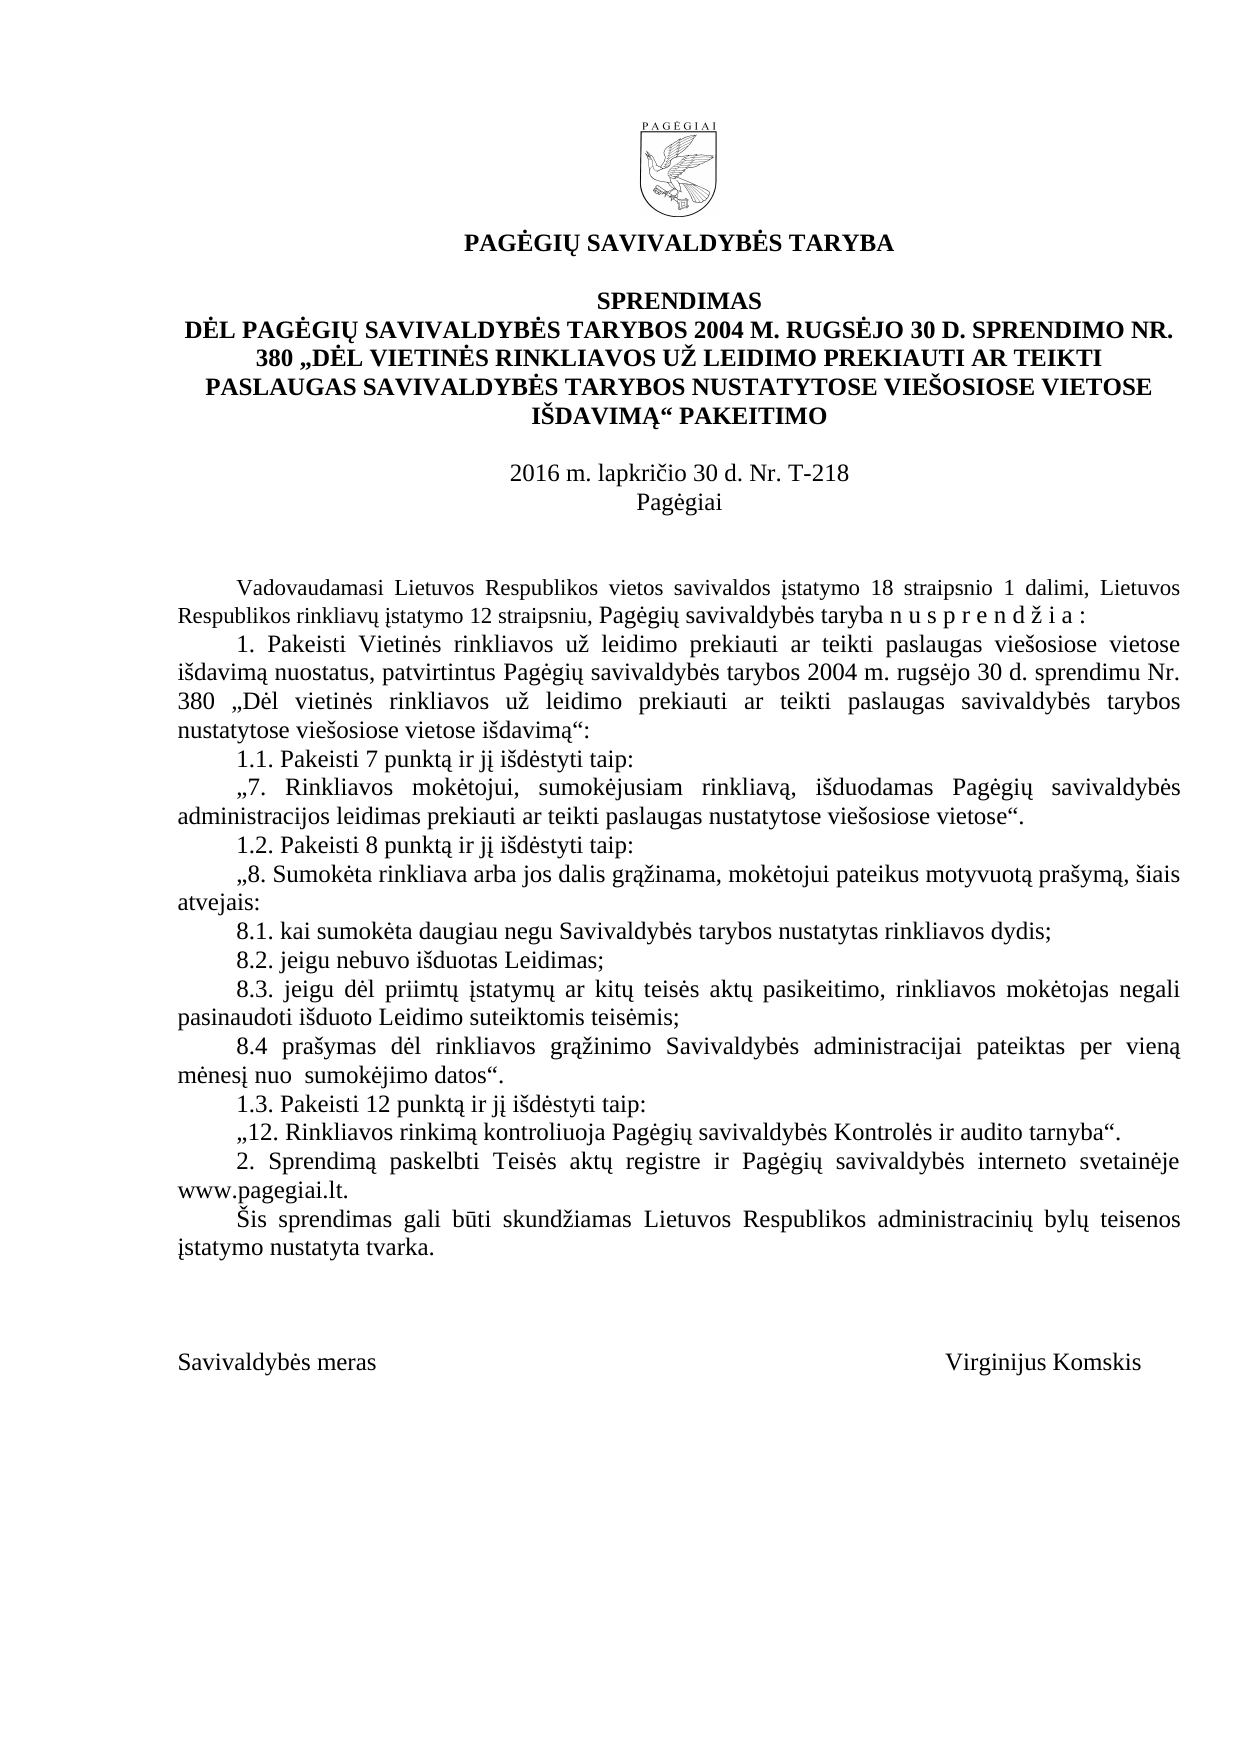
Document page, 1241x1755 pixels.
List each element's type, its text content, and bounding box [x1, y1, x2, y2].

text 1.1. Pakeisti 7 punktą ir jį išdėstyti taip: [236, 744, 1181, 772]
text „7. Rinkliavos mokėtojui, sumokėjusiam rinkliavą, išduodamas Pagėgių savivaldybės administracijos leidimas prekiauti ar teikti paslaugas nustatytose viešosiose vietose“. [177, 772, 1181, 830]
text 8.4 prašymas dėl rinkliavos grąžinimo Savivaldybės administracijai pateiktas per vieną mėnesį nuo sumokėjimo datos“. [177, 1031, 1181, 1089]
text 2. Sprendimą paskelbti Teisės aktų registre ir Pagėgių savivaldybės interneto svetainėje www.pagegiai.lt. [177, 1146, 1181, 1204]
text Dėl pagėgių savivaldybės tarybos 2004 m. rugsėjo 30 d. sprendimo Nr. 380 „dėl vietinės rinkliavos už leidimo prekiauti ar teikti paslaugas savivaldybės tarybos nustatytose viešosiose vietose išdavimą“ pakeitimo [177, 315, 1181, 430]
text Šis sprendimas gali būti skundžiamas Lietuvos Respublikos administracinių bylų teisenos įstatymo nustatyta tvarka. [177, 1204, 1181, 1261]
text „8. Sumokėta rinkliava arba jos dalis grąžinama, mokėtojui pateikus motyvuotą prašymą, šiais atvejais: [177, 859, 1181, 916]
text Pagėgių savivaldybės taryba [177, 228, 1181, 257]
text 8.2. jeigu nebuvo išduotas Leidimas; [177, 945, 1181, 974]
text Savivaldybės meras Virginijus Komskis [177, 1347, 1181, 1376]
text 1.2. Pakeisti 8 punktą ir jį išdėstyti taip: [236, 830, 1181, 859]
text 1.3. Pakeisti 12 punktą ir jį išdėstyti taip: [236, 1089, 1181, 1117]
text 1. Pakeisti Vietinės rinkliavos už leidimo prekiauti ar teikti paslaugas viešosiose vietose išdavimą nuostatus, patvirtintus Pagėgių savivaldybės tarybos 2004 m. rugsėjo 30 d. sprendimu Nr. 380 „Dėl vietinės rinkliavos už leidimo prekiauti ar teikti paslaugas savivaldybės tarybos nustatytose viešosiose vietose išdavimą“: [177, 629, 1181, 744]
text sprendimas [177, 286, 1181, 315]
text 8.1. kai sumokėta daugiau negu Savivaldybės tarybos nustatytas rinkliavos dydis; [177, 916, 1181, 945]
text Pagėgiai [177, 487, 1181, 516]
text „12. Rinkliavos rinkimą kontroliuoja Pagėgių savivaldybės Kontrolės ir audito tarnyba“. [236, 1117, 1181, 1146]
text Vadovaudamasi Lietuvos Respublikos vietos savivaldos įstatymo 18 straipsnio 1 dalimi, Lietuvos Respublikos rinkliavų įstatymo 12 straipsniu, Pagėgių savivaldybės taryba nusprendžia: [177, 573, 1181, 629]
text 8.3. jeigu dėl priimtų įstatymų ar kitų teisės aktų pasikeitimo, rinkliavos mokėtojas negali pasinaudoti išduoto Leidimo suteiktomis teisėmis; [177, 974, 1181, 1031]
text 2016 m. lapkričio 30 d. Nr. T-218 [177, 458, 1181, 487]
